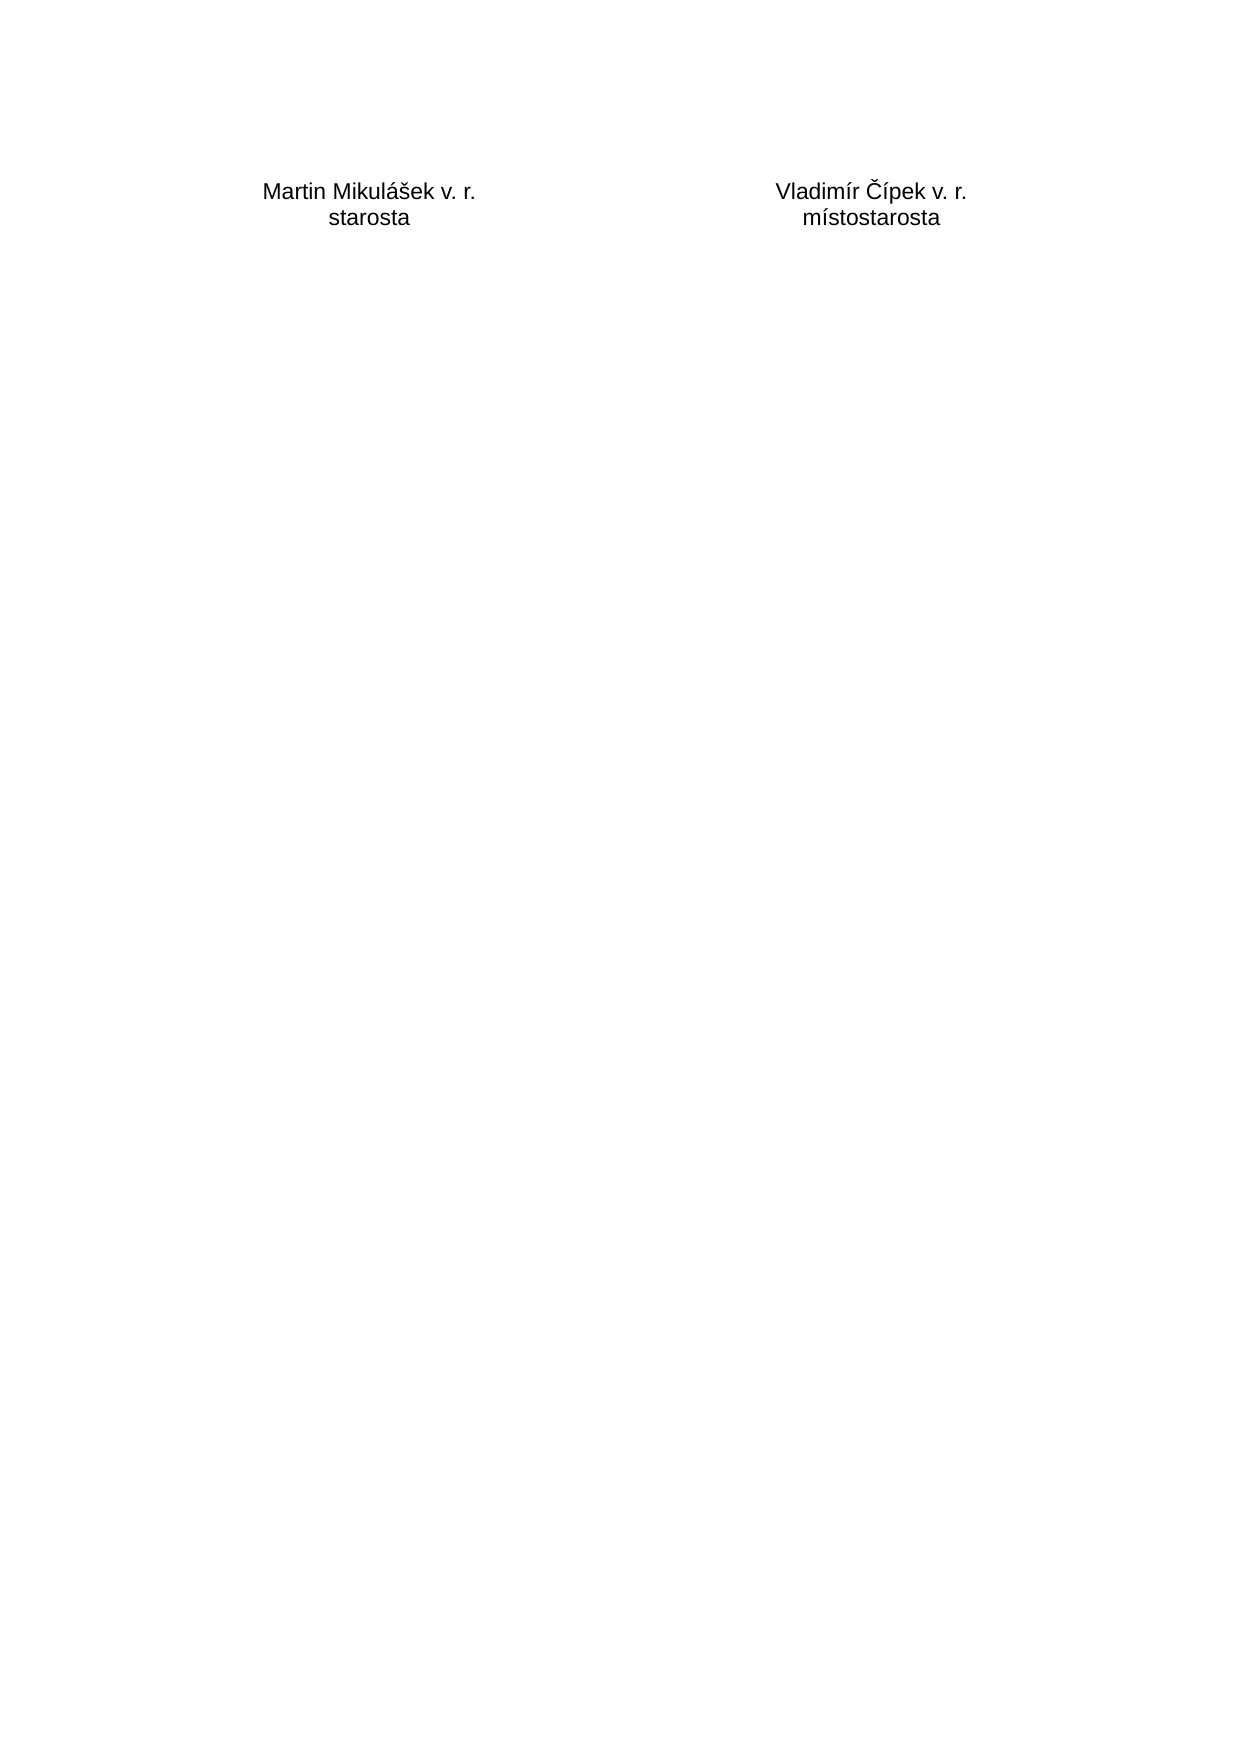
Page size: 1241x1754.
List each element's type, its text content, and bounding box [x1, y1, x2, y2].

table_header Martin Mikulášek v. r. starosta [118, 118, 620, 236]
table_header Vladimír Čípek v. r. místostarosta [620, 118, 1122, 236]
table_cell [118, 236, 620, 354]
table_cell [620, 236, 1122, 354]
